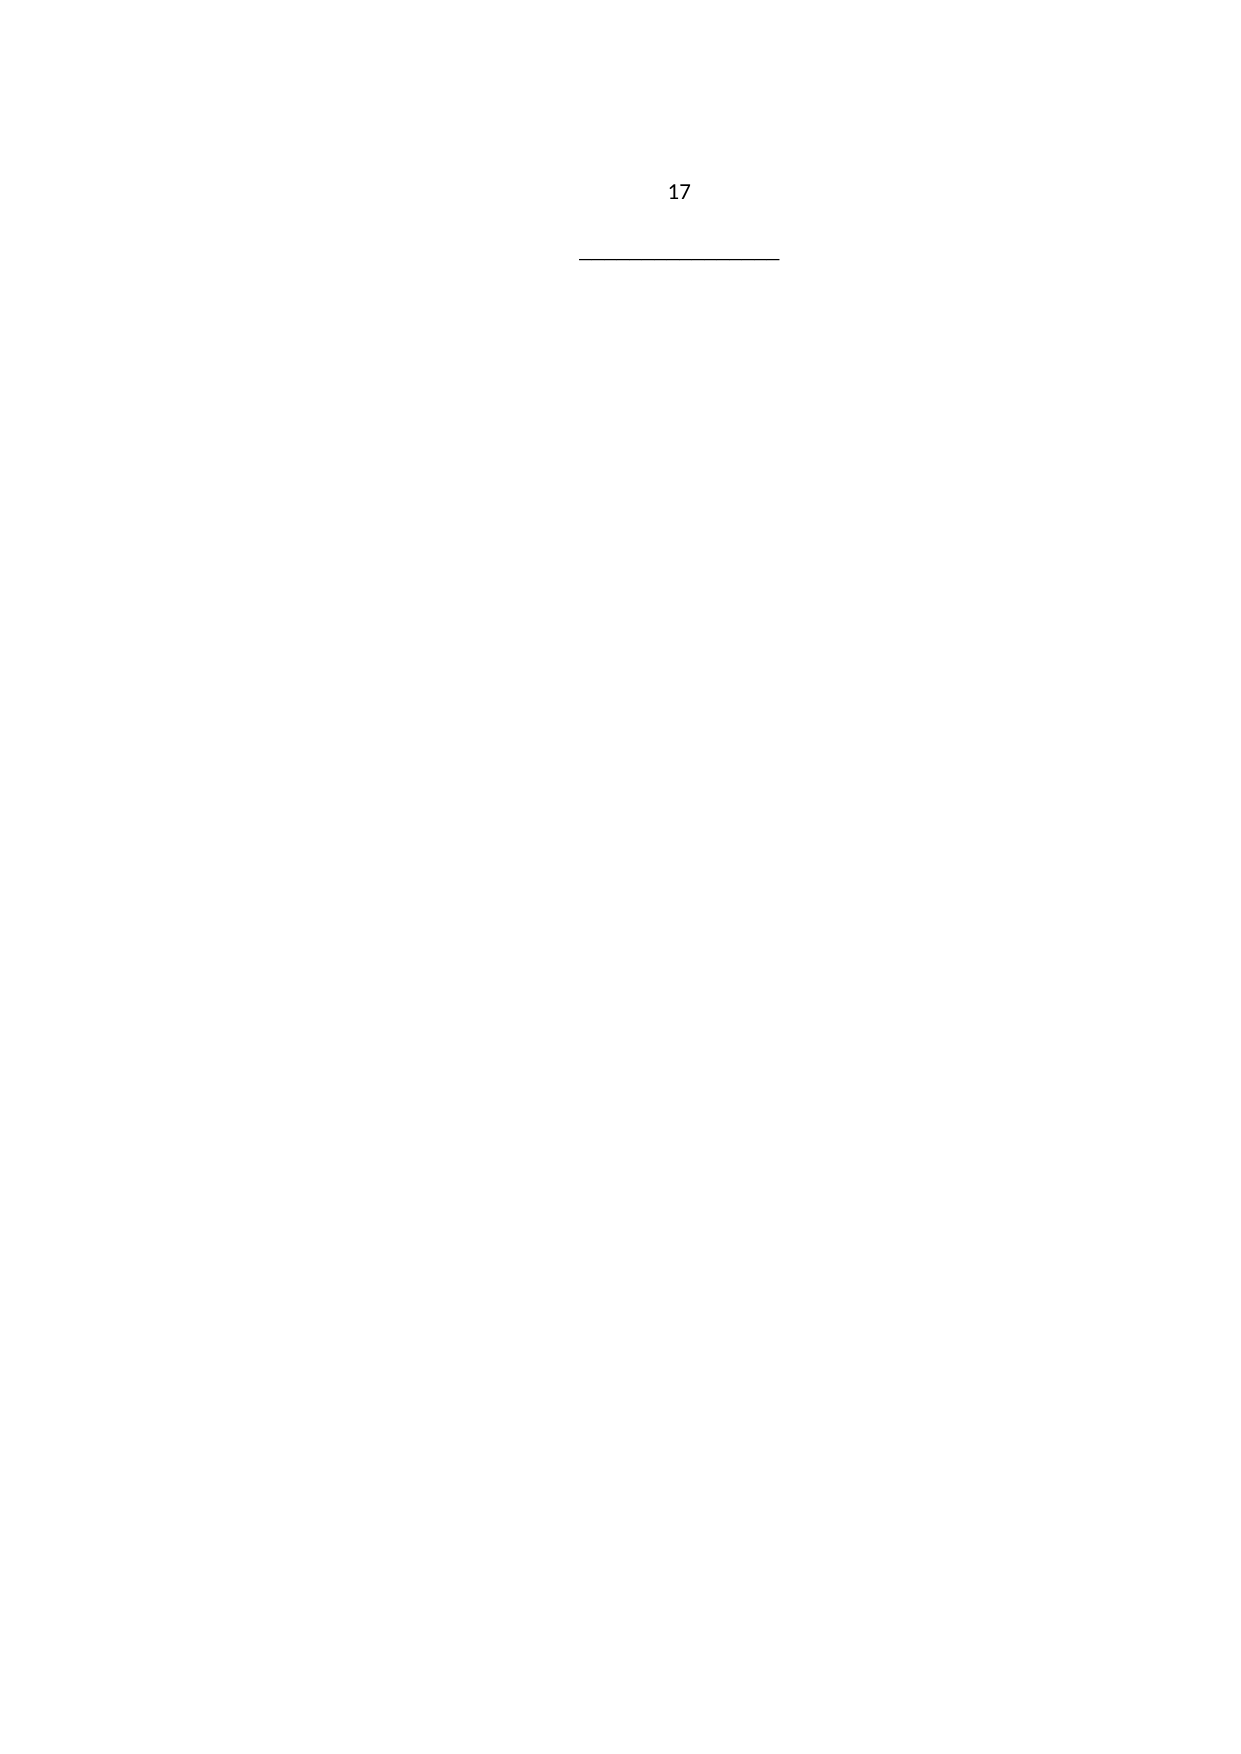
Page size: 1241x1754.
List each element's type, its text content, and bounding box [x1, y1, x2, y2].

text ________________ [177, 234, 1181, 263]
